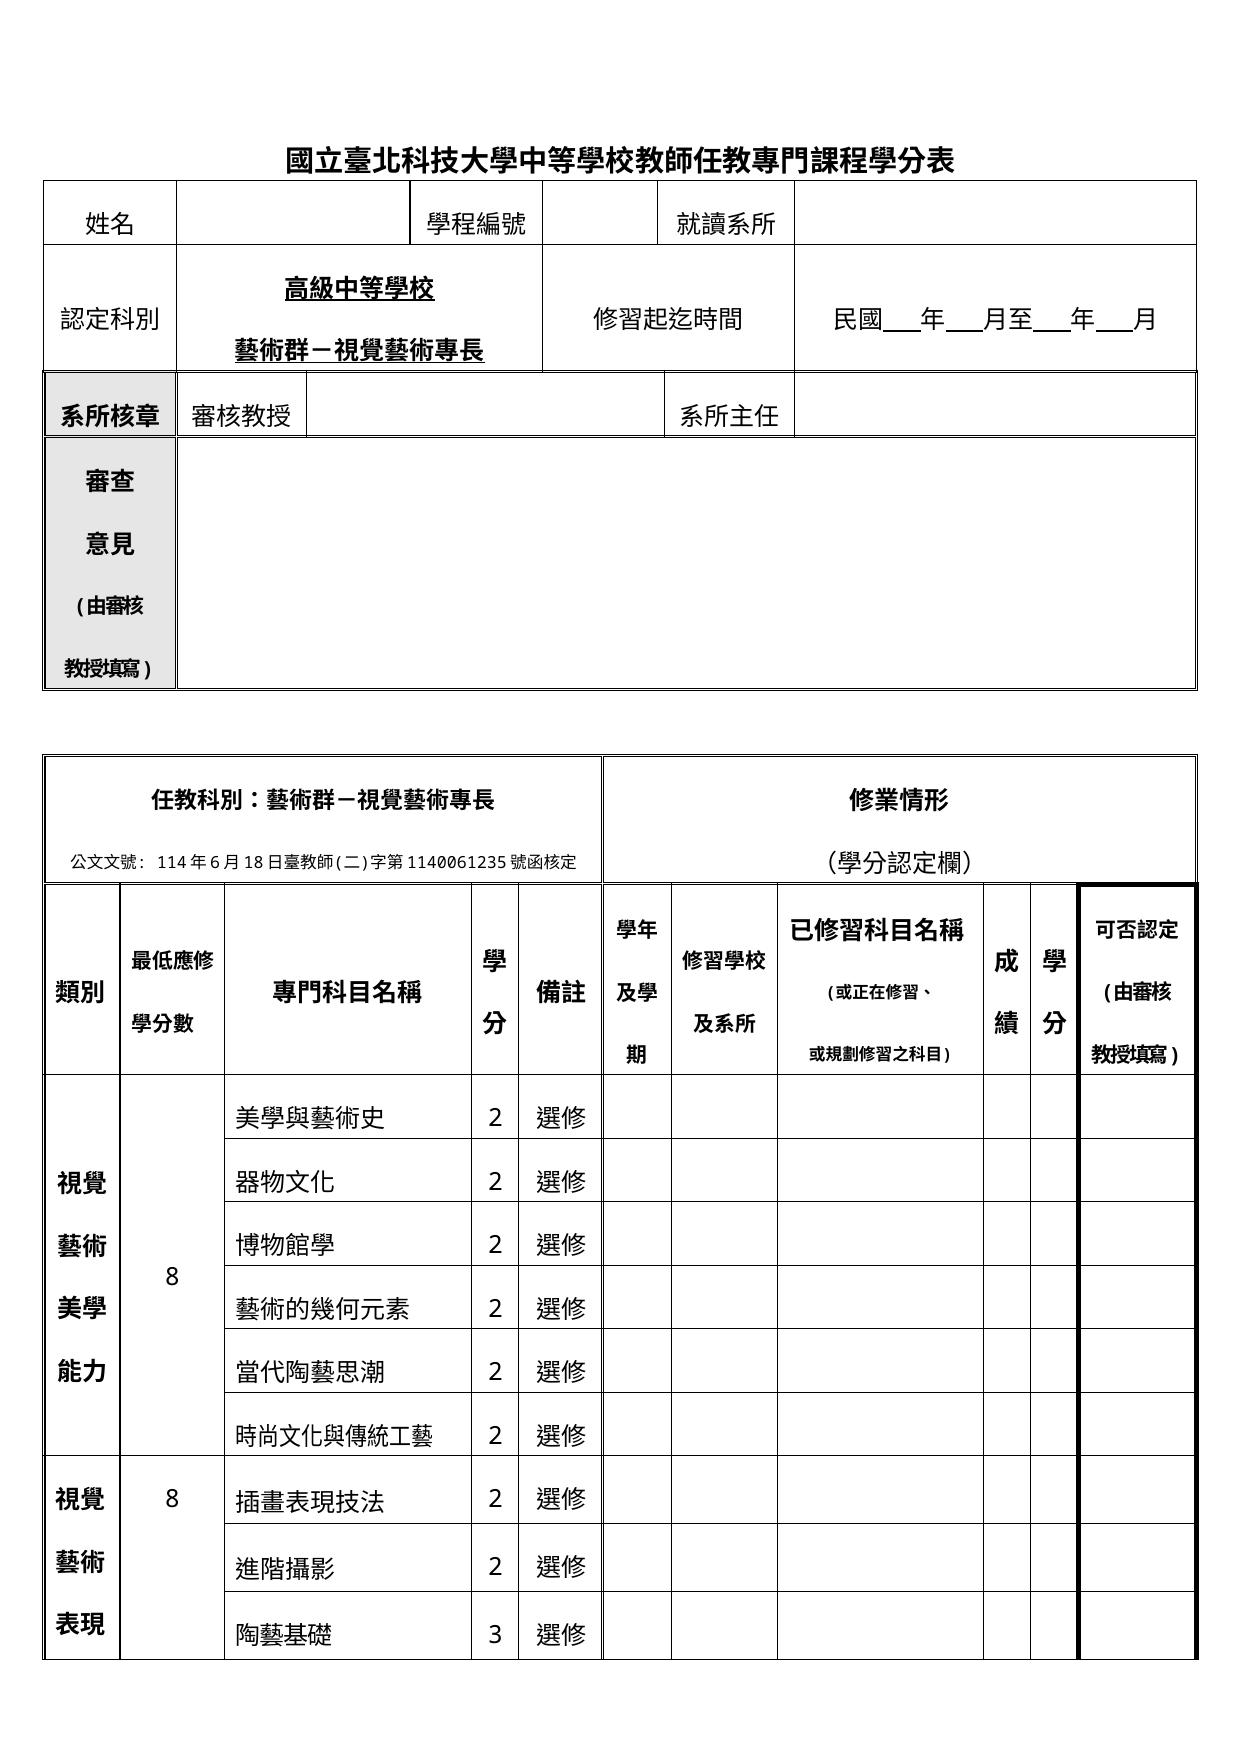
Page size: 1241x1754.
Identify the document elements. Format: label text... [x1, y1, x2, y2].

table_cell [1081, 1202, 1194, 1265]
table_cell 選修 [519, 1139, 601, 1201]
table_cell 2 [472, 1139, 518, 1201]
table_header 姓名 [44, 181, 176, 243]
table_cell [1031, 1139, 1076, 1201]
table_cell 3 [472, 1592, 518, 1659]
table_cell 審核教授 [178, 373, 306, 435]
table_cell [984, 1592, 1030, 1659]
table_cell 認定科別 [44, 245, 176, 369]
table_cell 器物文化 [225, 1139, 471, 1201]
table_cell [672, 1139, 777, 1201]
table_cell 選修 [519, 1266, 601, 1328]
table_cell [672, 1202, 777, 1265]
table_header 任教科別：藝術群－視覺藝術專長 公文文號: 114年6月18日臺教師(二)字第1140061235號函核定 [46, 757, 601, 882]
table_cell 類別 [46, 885, 119, 1074]
table_cell 插畫表現技法 [225, 1456, 471, 1523]
table_cell [778, 1266, 983, 1328]
table_cell 系所核章 [46, 373, 175, 435]
table_cell 2 [472, 1329, 518, 1392]
table_cell 已修習科目名稱 (或正在修習、 或規劃修習之科目) [778, 885, 983, 1074]
table_cell 選修 [519, 1202, 601, 1265]
table_cell 8 [121, 1456, 224, 1659]
table_cell [1031, 1329, 1076, 1392]
table_cell 可否認定(由審核 教授填寫) [1081, 887, 1194, 1074]
table_cell 選修 [519, 1075, 601, 1138]
table_cell 2 [472, 1393, 518, 1455]
table_cell 當代陶藝思潮 [225, 1329, 471, 1392]
table_cell 2 [472, 1202, 518, 1265]
table_cell [604, 1329, 671, 1392]
table_cell [672, 1456, 777, 1523]
table_cell 系所主任 [665, 373, 794, 435]
table_cell 審查 意見 (由審核 教授填寫) [46, 438, 175, 688]
table_cell [604, 1393, 671, 1455]
table_cell [672, 1329, 777, 1392]
table_cell [604, 1139, 671, 1201]
table_cell [778, 1393, 983, 1455]
table_header 學程編號 [411, 181, 542, 243]
table_cell 進階攝影 [225, 1524, 471, 1591]
table_header 修業情形 （學分認定欄） [604, 757, 1195, 882]
table_cell [778, 1524, 983, 1591]
table_cell [1031, 1393, 1076, 1455]
table_cell 選修 [519, 1456, 601, 1523]
table_cell [672, 1524, 777, 1591]
table_cell [778, 1202, 983, 1265]
table_cell 民國 年 月至 年 月 [795, 245, 1196, 369]
table_cell [672, 1393, 777, 1455]
table_cell 成績 [984, 885, 1030, 1074]
table_cell [778, 1456, 983, 1523]
table_cell 8 [121, 1075, 224, 1455]
table_cell [604, 1075, 671, 1138]
table_cell 選修 [519, 1524, 601, 1591]
table_cell [1031, 1592, 1076, 1659]
table_cell [984, 1075, 1030, 1138]
table_cell 藝術的幾何元素 [225, 1266, 471, 1328]
table_cell [984, 1139, 1030, 1201]
table_cell [1081, 1524, 1194, 1591]
table_cell [604, 1202, 671, 1265]
table_cell [1081, 1075, 1194, 1138]
table_cell [1081, 1393, 1194, 1455]
table_cell [984, 1456, 1030, 1523]
table_cell [795, 373, 1195, 435]
table_cell 最低應修學分數 [121, 885, 224, 1074]
table_cell [1031, 1202, 1076, 1265]
text 國立臺北科技大學中等學校教師任教專門課程學分表 [89, 117, 1152, 180]
table_cell [1031, 1266, 1076, 1328]
table_cell [604, 1592, 671, 1659]
table_cell 2 [472, 1456, 518, 1523]
table_cell [604, 1266, 671, 1328]
table_cell [1081, 1456, 1194, 1523]
table_cell [1081, 1266, 1194, 1328]
table_cell 2 [472, 1266, 518, 1328]
table_cell [1081, 1329, 1194, 1392]
table_cell [984, 1393, 1030, 1455]
table_cell 備註 [519, 885, 601, 1074]
table_cell 選修 [519, 1329, 601, 1392]
table_cell [984, 1266, 1030, 1328]
table_cell [1081, 1139, 1194, 1201]
table_cell [1081, 1592, 1194, 1659]
table_header [795, 181, 1196, 243]
table_cell [1031, 1524, 1076, 1591]
table_cell 博物館學 [225, 1202, 471, 1265]
table_header [177, 181, 409, 243]
table_cell 選修 [519, 1393, 601, 1455]
table_header [543, 181, 657, 243]
table_cell 美學與藝術史 [225, 1075, 471, 1138]
table_cell 選修 [519, 1592, 601, 1659]
table_cell 學年及學期 [604, 885, 671, 1074]
table_cell [178, 438, 1195, 688]
table_cell [672, 1266, 777, 1328]
table_cell [672, 1075, 777, 1138]
table_cell [984, 1329, 1030, 1392]
table_cell 時尚文化與傳統工藝 [225, 1393, 471, 1455]
table_cell [1031, 1456, 1076, 1523]
table_cell [604, 1456, 671, 1523]
table_cell 2 [472, 1524, 518, 1591]
table_cell [778, 1139, 983, 1201]
table_cell 2 [472, 1075, 518, 1138]
table_cell [307, 373, 664, 435]
table_cell 修習起迄時間 [543, 245, 794, 369]
table_cell [1031, 1075, 1076, 1138]
table_cell [778, 1075, 983, 1138]
table_cell [604, 1524, 671, 1591]
table_cell 修習學校及系所 [672, 885, 777, 1074]
table_cell 專門科目名稱 [225, 885, 471, 1074]
table_header 就讀系所 [658, 181, 794, 243]
table_cell 高級中等學校 藝術群－視覺藝術專長 [177, 245, 542, 369]
table_cell [778, 1329, 983, 1392]
table_cell 視覺藝術 美學能力 [46, 1075, 119, 1455]
table_cell [778, 1592, 983, 1659]
table_cell 學分 [472, 885, 518, 1074]
table_cell [672, 1592, 777, 1659]
table_cell 學分 [1031, 885, 1076, 1074]
table_cell [984, 1524, 1030, 1591]
table_cell 視覺藝術 表現 [46, 1456, 119, 1659]
table_cell [984, 1202, 1030, 1265]
table_cell 陶藝基礎 [225, 1592, 471, 1659]
